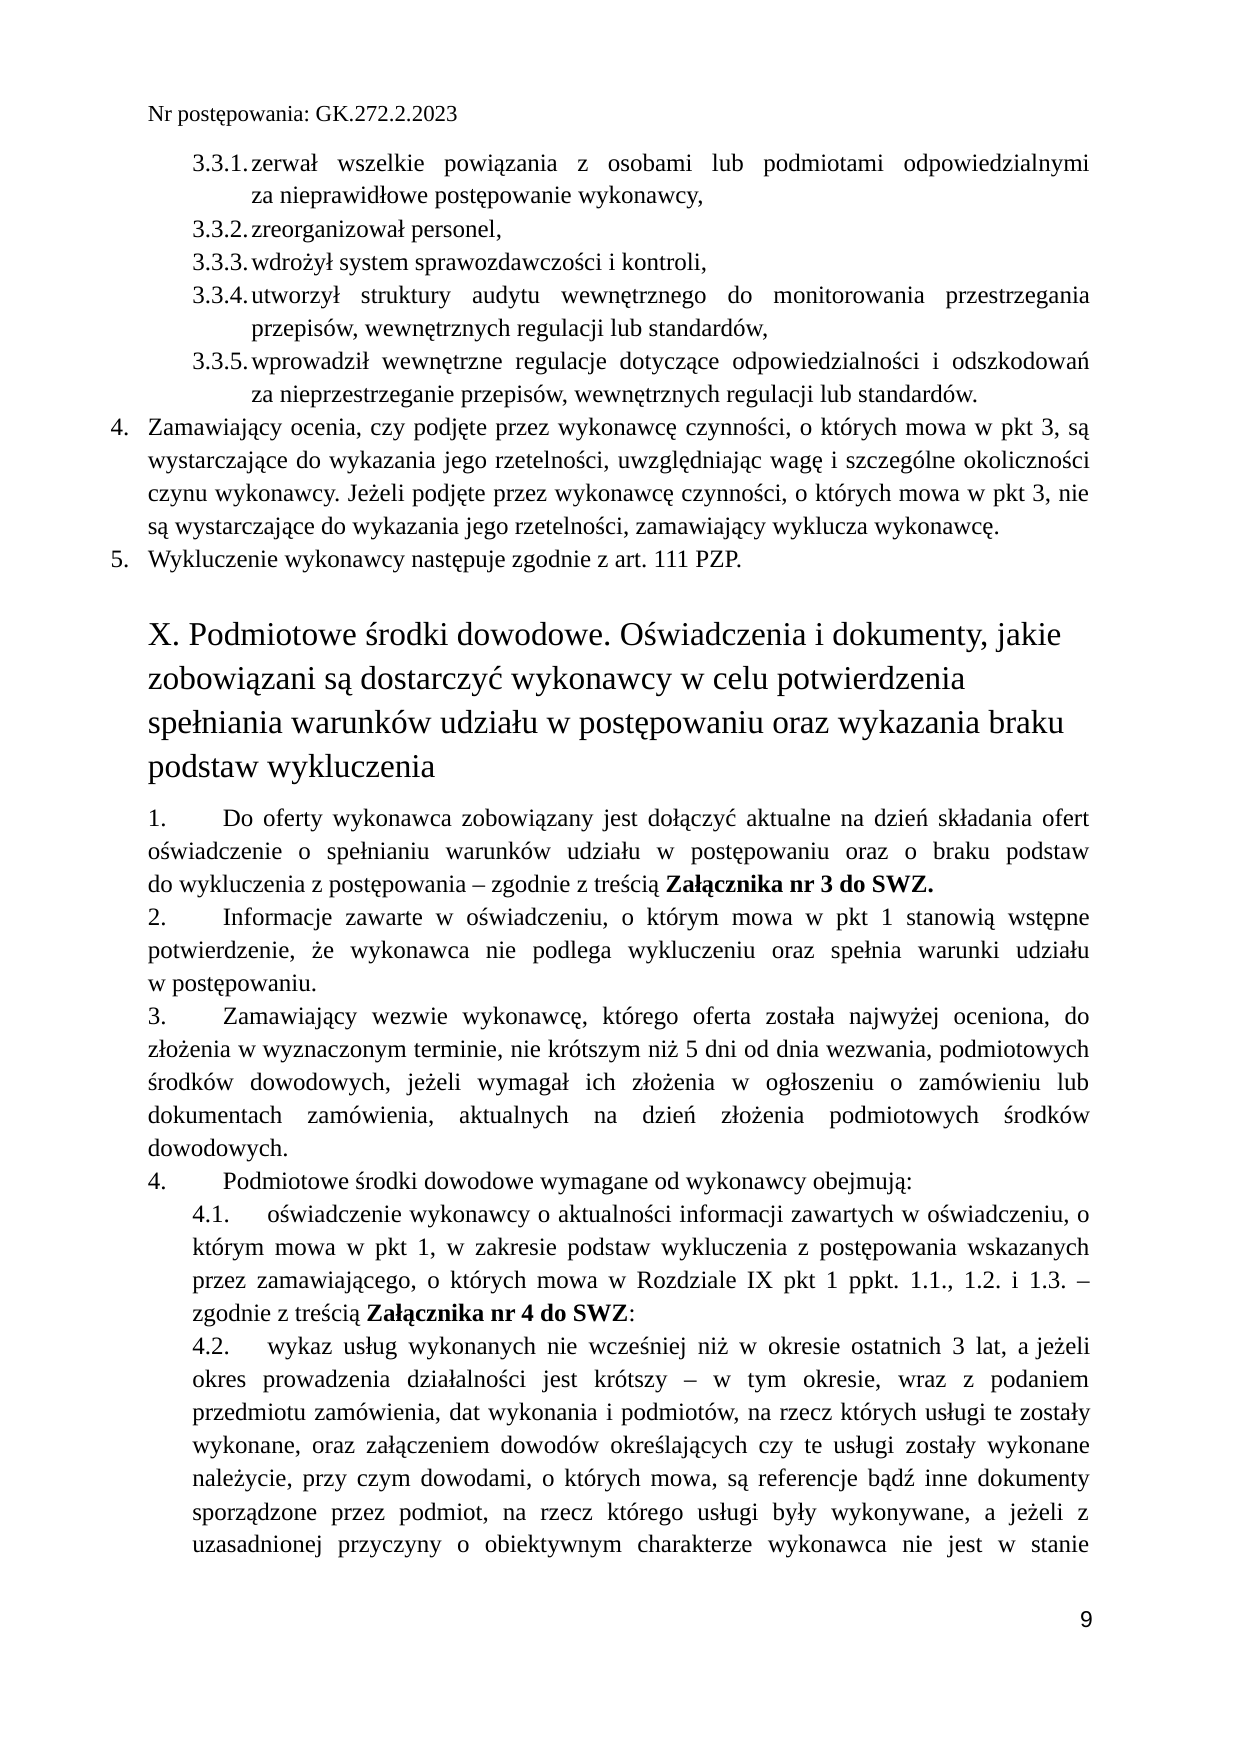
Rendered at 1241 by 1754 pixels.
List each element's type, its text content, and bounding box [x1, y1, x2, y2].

list zreorganizował personel, [192, 214, 1090, 242]
list Podmiotowe środki dowodowe wymagane od wykonawcy obejmują: [148, 1166, 1090, 1195]
list Informacje zawarte w oświadczeniu, o którym mowa w pkt 1 stanowią wstępne potwierdzenie, że wykonawca nie podlega wykluczeniu oraz spełnia warunki udziału w postępowaniu. [148, 902, 1090, 997]
list wdrożył system sprawozdawczości i kontroli, [192, 247, 1090, 275]
list Do oferty wykonawca zobowiązany jest dołączyć aktualne na dzień składania ofert oświadczenie o spełnianiu warunków udziału w postępowaniu oraz o braku podstaw do wykluczenia z postępowania – zgodnie z treścią Załącznika nr 3 do SWZ. [148, 803, 1090, 898]
list Wykluczenie wykonawcy następuje zgodnie z art. 111 PZP. [110, 544, 1090, 573]
list wykaz usług wykonanych nie wcześniej niż w okresie ostatnich 3 lat, a jeżeli okres prowadzenia działalności jest krótszy – w tym okresie, wraz z podaniem przedmiotu zamówienia, dat wykonania i podmiotów, na rzecz których usługi te zostały wykonane, oraz załączeniem dowodów określających czy te usługi zostały wykonane należycie, przy czym dowodami, o których mowa, są referencje bądź inne dokumenty sporządzone przez podmiot, na rzecz którego usługi były wykonywane, a jeżeli z uzasadnionej przyczyny o obiektywnym charakterze wykonawca nie jest w stanie [192, 1331, 1090, 1558]
list wprowadził wewnętrzne regulacje dotyczące odpowiedzialności i odszkodowań za nieprzestrzeganie przepisów, wewnętrznych regulacji lub standardów. [192, 346, 1090, 407]
subtitle X. Podmiotowe środki dowodowe. Oświadczenia i dokumenty, jakie zobowiązani są dostarczyć wykonawcy w celu potwierdzenia spełniania warunków udziału w postępowaniu oraz wykazania braku podstaw wykluczenia [148, 614, 1093, 785]
list oświadczenie wykonawcy o aktualności informacji zawartych w oświadczeniu, o którym mowa w pkt 1, w zakresie podstaw wykluczenia z postępowania wskazanych przez zamawiającego, o których mowa w Rozdziale IX pkt 1 ppkt. 1.1., 1.2. i 1.3. – zgodnie z treścią Załącznika nr 4 do SWZ: [192, 1199, 1090, 1327]
list Zamawiający ocenia, czy podjęte przez wykonawcę czynności, o których mowa w pkt 3, są wystarczające do wykazania jego rzetelności, uwzględniając wagę i szczególne okoliczności czynu wykonawcy. Jeżeli podjęte przez wykonawcę czynności, o których mowa w pkt 3, nie są wystarczające do wykazania jego rzetelności, zamawiający wyklucza wykonawcę. [110, 412, 1090, 539]
list Zamawiający wezwie wykonawcę, którego oferta została najwyżej oceniona, do złożenia w wyznaczonym terminie, nie krótszym niż 5 dni od dnia wezwania, podmiotowych środków dowodowych, jeżeli wymagał ich złożenia w ogłoszeniu o zamówieniu lub dokumentach zamówienia, aktualnych na dzień złożenia podmiotowych środków dowodowych. [148, 1001, 1090, 1162]
list zerwał wszelkie powiązania z osobami lub podmiotami odpowiedzialnymi za nieprawidłowe postępowanie wykonawcy, [192, 148, 1090, 209]
list utworzył struktury audytu wewnętrznego do monitorowania przestrzegania przepisów, wewnętrznych regulacji lub standardów, [192, 280, 1090, 341]
